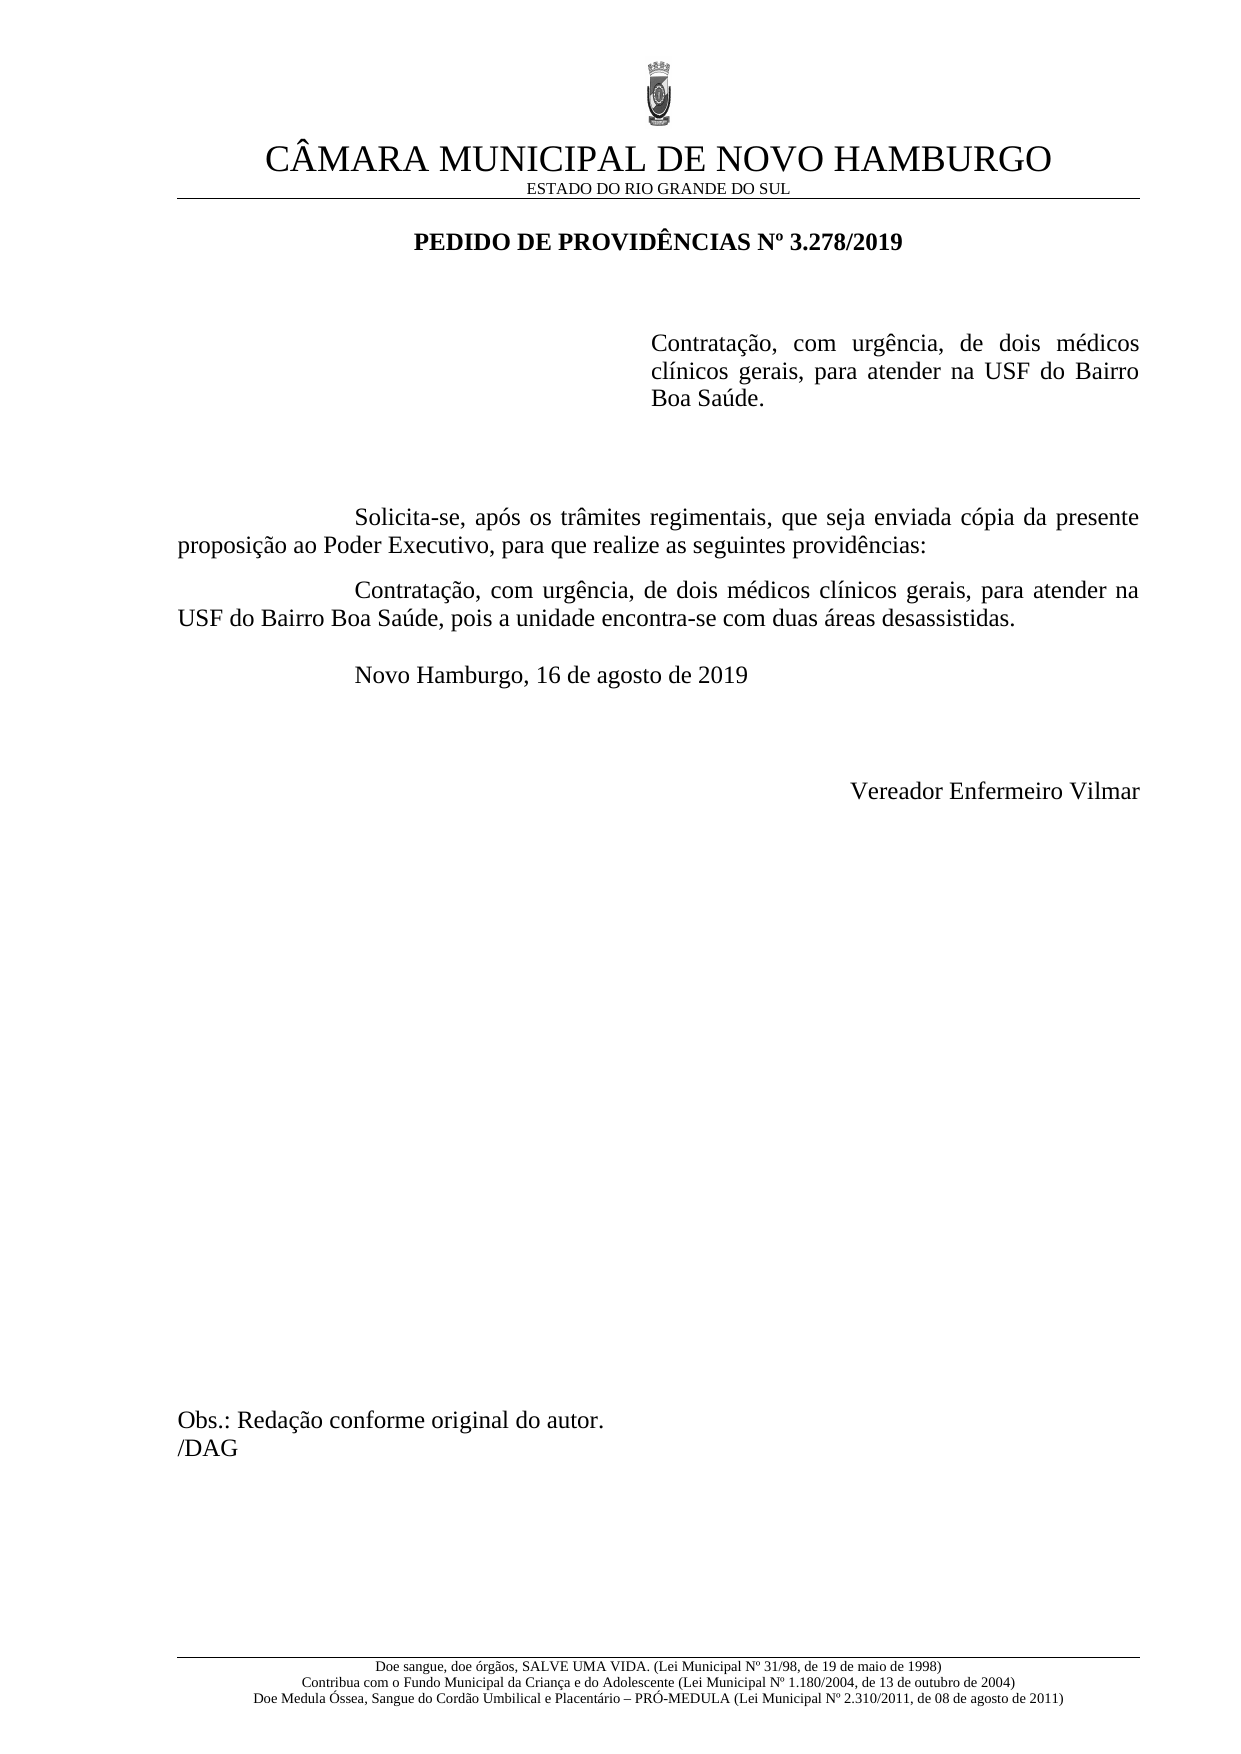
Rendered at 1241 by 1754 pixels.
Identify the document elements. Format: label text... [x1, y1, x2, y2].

text Obs.: Redação conforme original do autor. [177, 1406, 1140, 1434]
text PEDIDO DE PROVIDÊNCIAS Nº 3.278/2019 [177, 228, 1140, 256]
text /DAG [177, 1434, 1140, 1462]
text Vereador Enfermeiro Vilmar [177, 777, 1140, 805]
text Contratação, com urgência, de dois médicos clínicos gerais, para atender na USF do Bairro Boa Saúde. [651, 329, 1140, 412]
text Contratação, com urgência, de dois médicos clínicos gerais, para atender na USF do Bairro Boa Saúde, pois a unidade encontra-se com duas áreas desassistidas. [177, 576, 1140, 632]
text Novo Hamburgo, 16 de agosto de 2019 [177, 661, 1140, 689]
text Solicita-se, após os trâmites regimentais, que seja enviada cópia da presente proposição ao Poder Executivo, para que realize as seguintes providências: [177, 503, 1140, 558]
